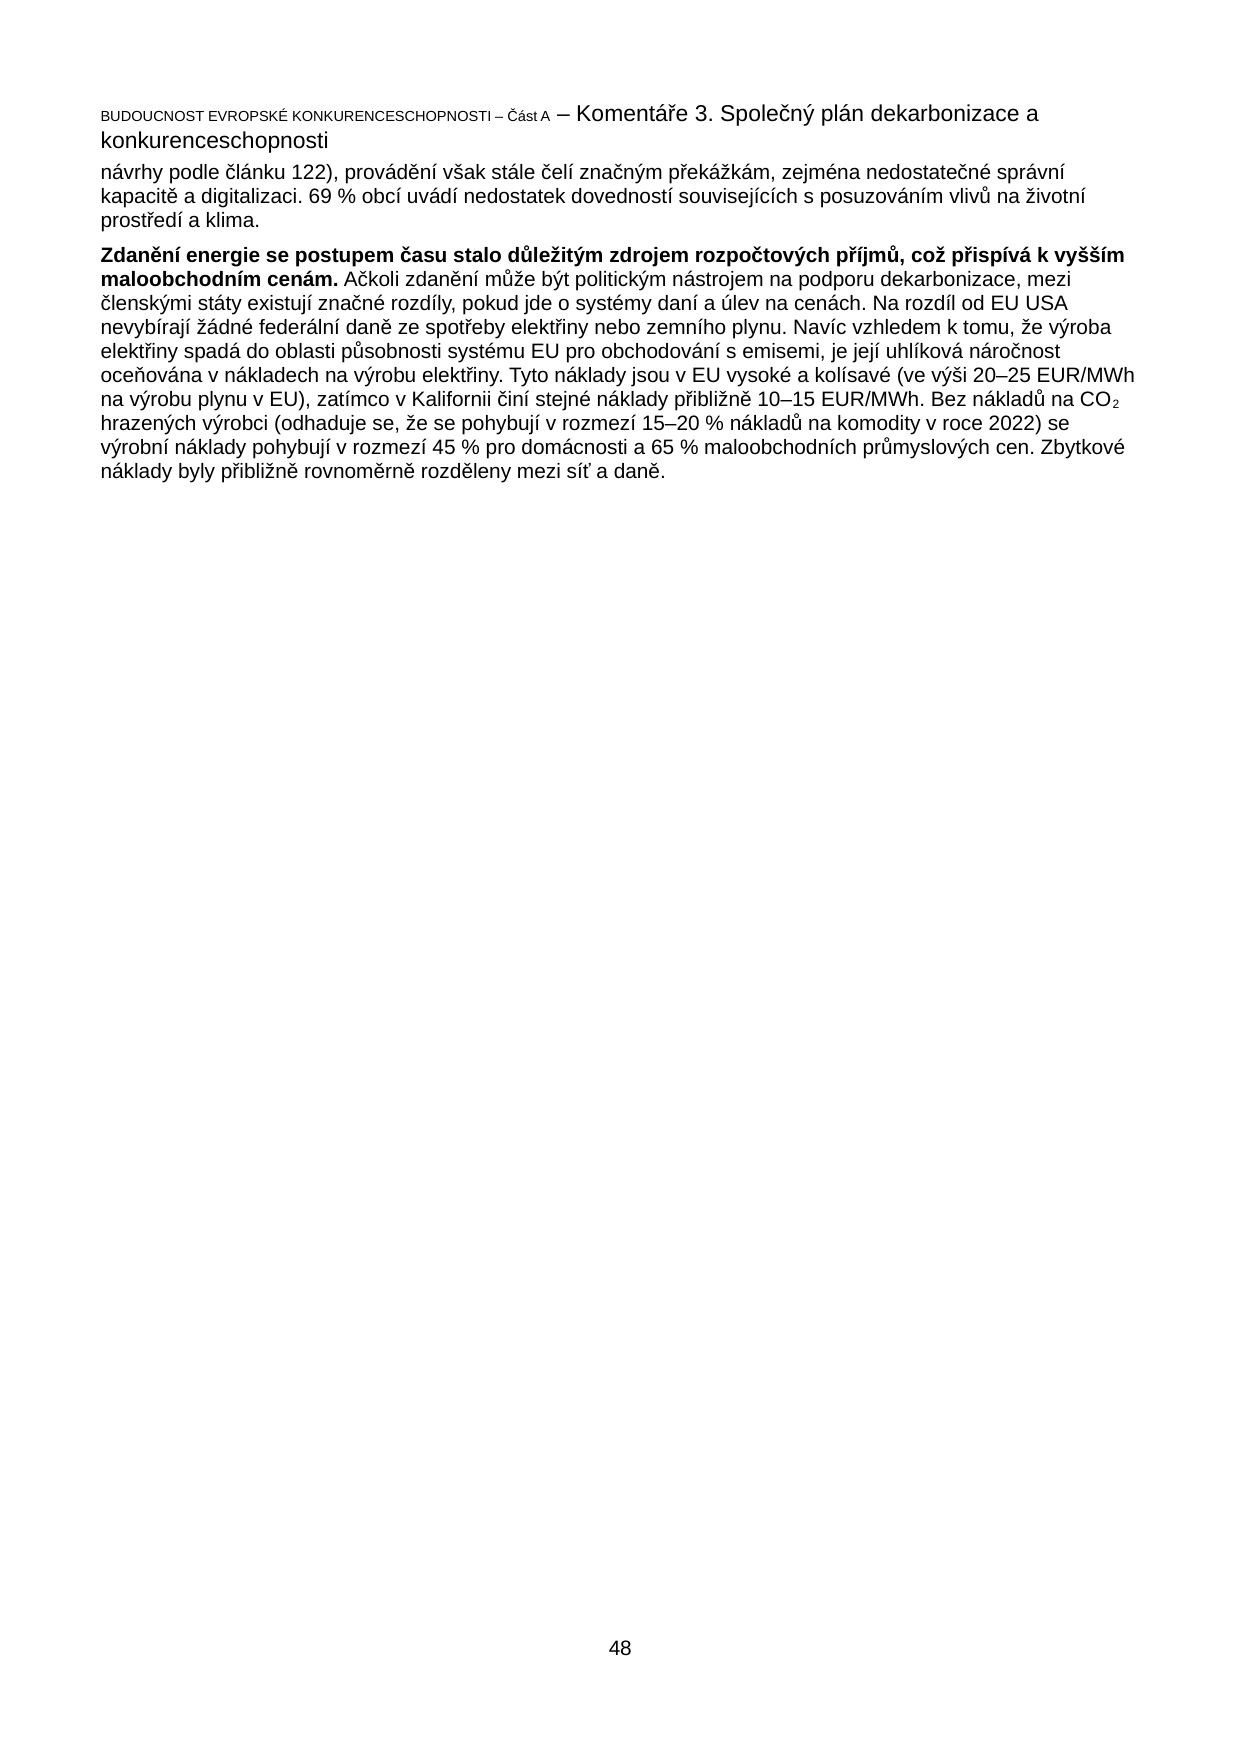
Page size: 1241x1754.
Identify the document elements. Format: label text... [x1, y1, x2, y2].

text návrhy podle článku 122), provádění však stále čelí značným překážkám, zejména nedostatečné správní kapacitě a digitalizaci. 69 % obcí uvádí nedostatek dovedností souvisejících s posuzováním vlivů na životní prostředí a klima. [100, 159, 1140, 231]
text Zdanění energie se postupem času stalo důležitým zdrojem rozpočtových příjmů, což přispívá k vyšším maloobchodním cenám. Ačkoli zdanění může být politickým nástrojem na podporu dekarbonizace, mezi členskými státy existují značné rozdíly, pokud jde o systémy daní a úlev na cenách. Na rozdíl od EU USA nevybírají žádné federální daně ze spotřeby elektřiny nebo zemního plynu. Navíc vzhledem k tomu, že výroba elektřiny spadá do oblasti působnosti systému EU pro obchodování s emisemi, je její uhlíková náročnost oceňována v nákladech na výrobu elektřiny. Tyto náklady jsou v EU vysoké a kolísavé (ve výši 20–25 EUR/MWh na výrobu plynu v EU), zatímco v Kalifornii činí stejné náklady přibližně 10–15 EUR/MWh. Bez nákladů na CO2 hrazených výrobci (odhaduje se, že se pohybují v rozmezí 15–20 % nákladů na komodity v roce 2022) se výrobní náklady pohybují v rozmezí 45 % pro domácnosti a 65 % maloobchodních průmyslových cen. Zbytkové náklady byly přibližně rovnoměrně rozděleny mezi síť a daně. [100, 243, 1140, 483]
